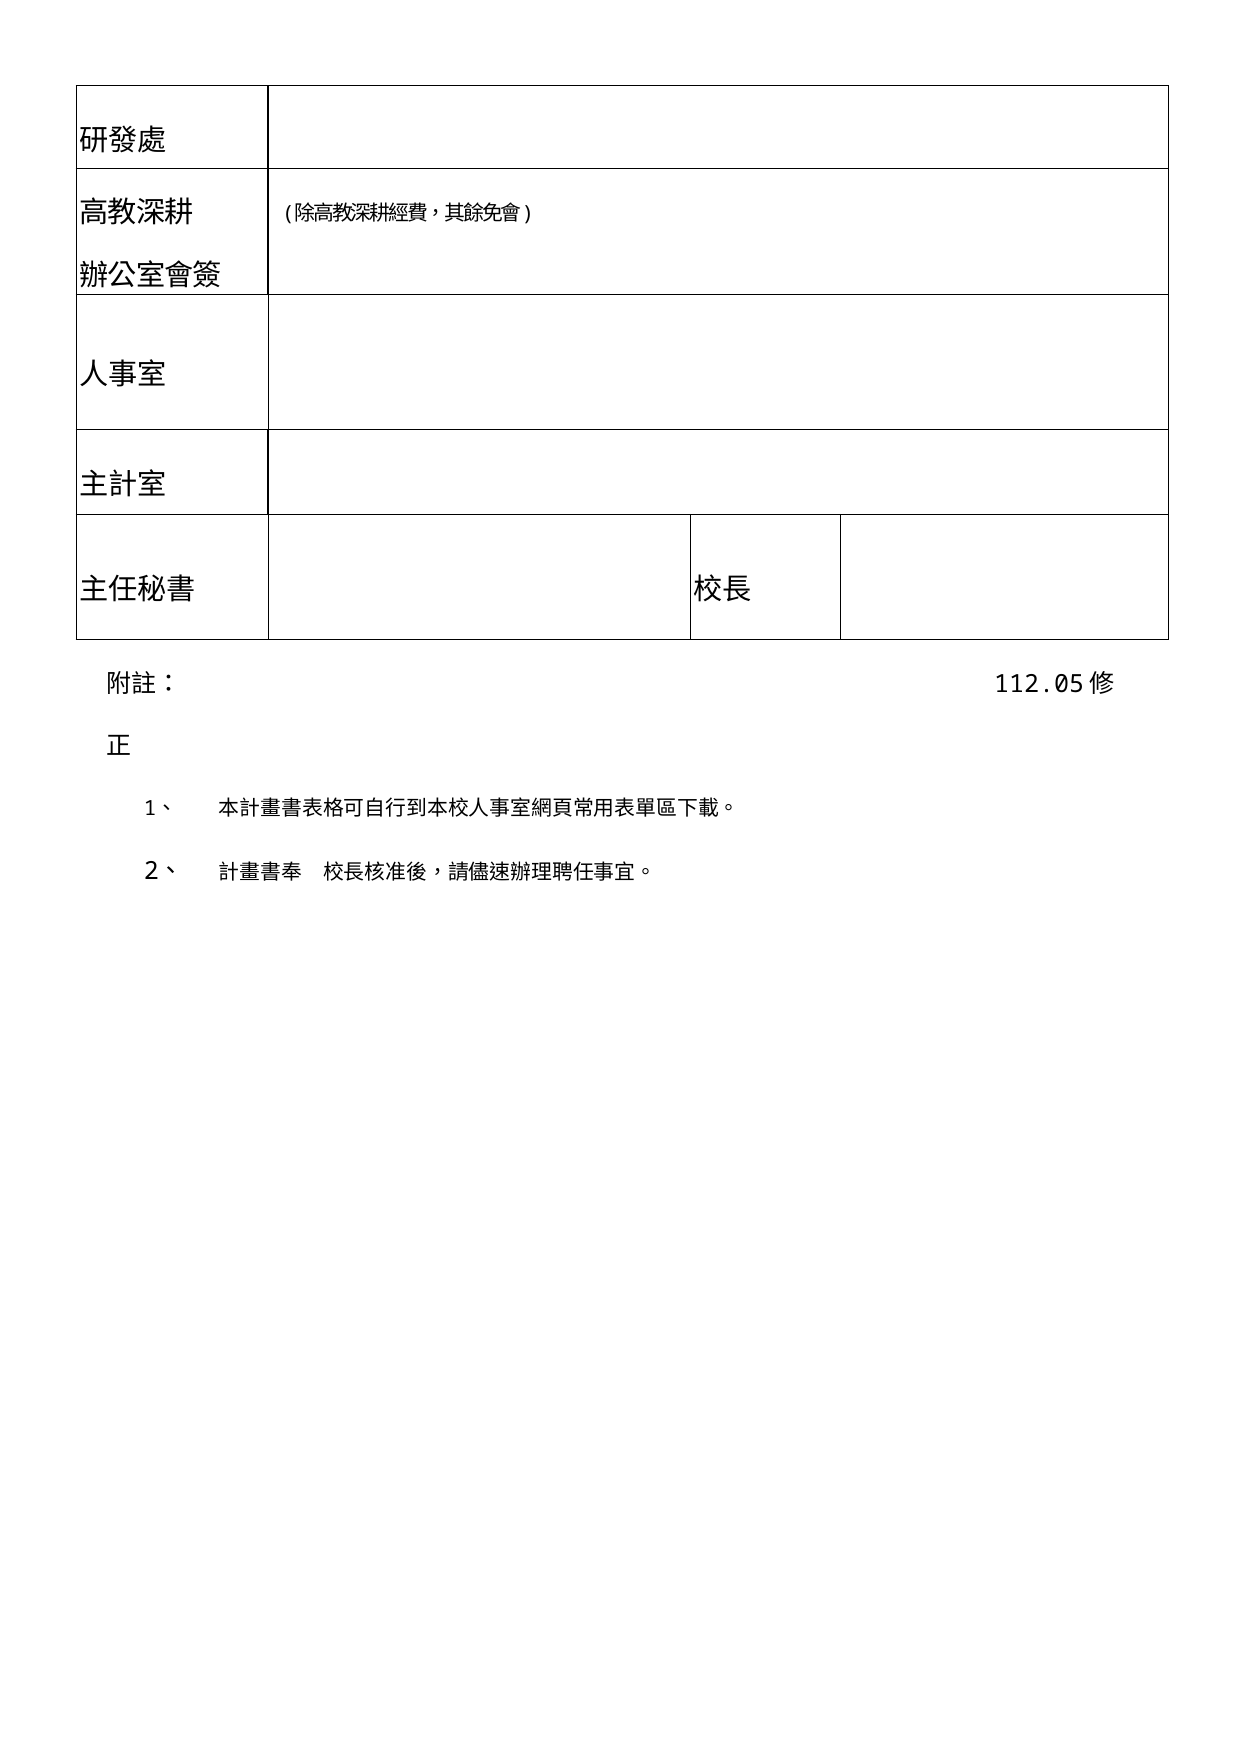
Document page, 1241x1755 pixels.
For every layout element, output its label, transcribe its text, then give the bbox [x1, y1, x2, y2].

list 本計畫書表格可自行到本校人事室網頁常用表單區下載。 [144, 764, 1134, 827]
table_cell 主計室 [77, 430, 267, 514]
table_cell 主任秘書 [77, 515, 268, 638]
table_cell 高教深耕 辦公室會簽 [77, 169, 267, 293]
table_cell [269, 86, 1168, 167]
table_cell 校長 [691, 515, 840, 638]
table_cell [269, 295, 1168, 428]
table_cell 研發處 [77, 86, 267, 167]
table_cell 人事室 [77, 295, 268, 428]
list 計畫書奉 校長核准後，請儘速辦理聘任事宜。 [144, 827, 1134, 889]
table_cell (除高教深耕經費，其餘免會) [269, 169, 1168, 293]
text 附註： 112.05修正 [106, 640, 1134, 764]
table_cell [841, 515, 1168, 638]
table_cell [269, 430, 1168, 514]
table_cell [269, 515, 690, 638]
